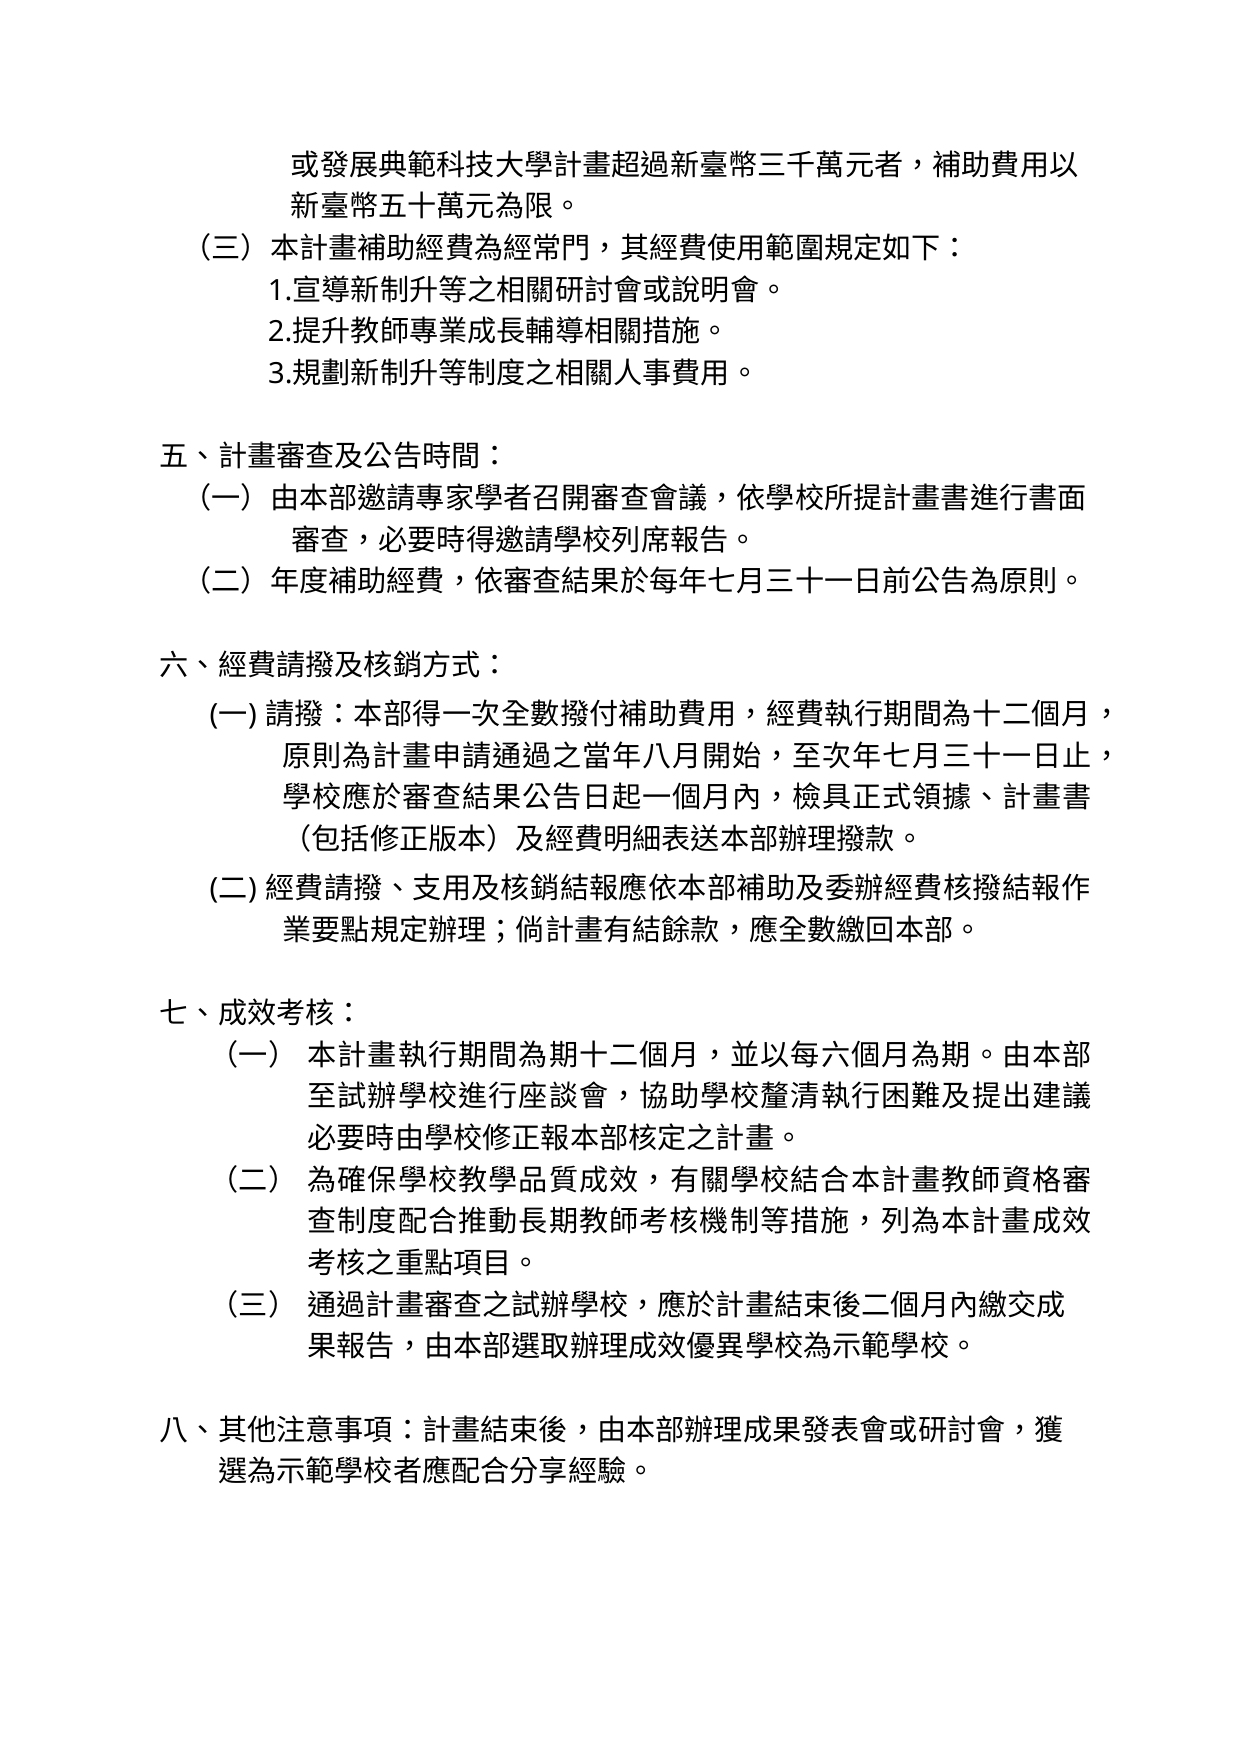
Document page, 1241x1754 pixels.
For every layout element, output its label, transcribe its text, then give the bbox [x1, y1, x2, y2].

list 七、成效考核： [159, 990, 1092, 1032]
list （二）年度補助經費，依審查結果於每年七月三十一日前公告為原則。 [159, 558, 1092, 600]
list 2.提升教師專業成長輔導相關措施。 [268, 308, 1092, 350]
list 本計畫執行期間為期十二個月，並以每六個月為期。由本部至試辦學校進行座談會，協助學校釐清執行困難及提出建議，必要時由學校修正報本部核定之計畫。 [209, 1032, 1092, 1157]
list 1.宣導新制升等之相關研討會或說明會。 [268, 267, 1092, 308]
text (一) 請撥：本部得一次全數撥付補助費用，經費執行期間為十二個月，原則為計畫申請通過之當年八月開始，至次年七月三十一日止，學校應於審查結果公告日起一個月內，檢具正式領據、計畫書（包括修正版本）及經費明細表送本部辦理撥款。 [209, 691, 1092, 858]
list 五、計畫審查及公告時間： [159, 433, 1092, 475]
text (二) 經費請撥、支用及核銷結報應依本部補助及委辦經費核撥結報作業要點規定辦理；倘計畫有結餘款，應全數繳回本部。 [209, 865, 1092, 948]
list （一）由本部邀請專家學者召開審查會議，依學校所提計畫書進行書面審查，必要時得邀請學校列席報告。 [159, 475, 1092, 558]
list 為確保學校教學品質成效，有關學校結合本計畫教師資格審查制度配合推動長期教師考核機制等措施，列為本計畫成效考核之重點項目。 [209, 1157, 1092, 1282]
list （三）本計畫補助經費為經常門，其經費使用範圍規定如下： [159, 225, 1092, 267]
list 或發展典範科技大學計畫超過新臺幣三千萬元者，補助費用以新臺幣五十萬元為限。 [203, 142, 1092, 225]
list 通過計畫審查之試辦學校，應於計畫結束後二個月內繳交成果報告，由本部選取辦理成效優異學校為示範學校。 [209, 1282, 1092, 1365]
list 3.規劃新制升等制度之相關人事費用。 [209, 350, 1092, 392]
list 六、經費請撥及核銷方式： [159, 642, 1092, 683]
list 八、其他注意事項：計畫結束後，由本部辦理成果發表會或研討會，獲選為示範學校者應配合分享經驗。 [159, 1407, 1092, 1490]
